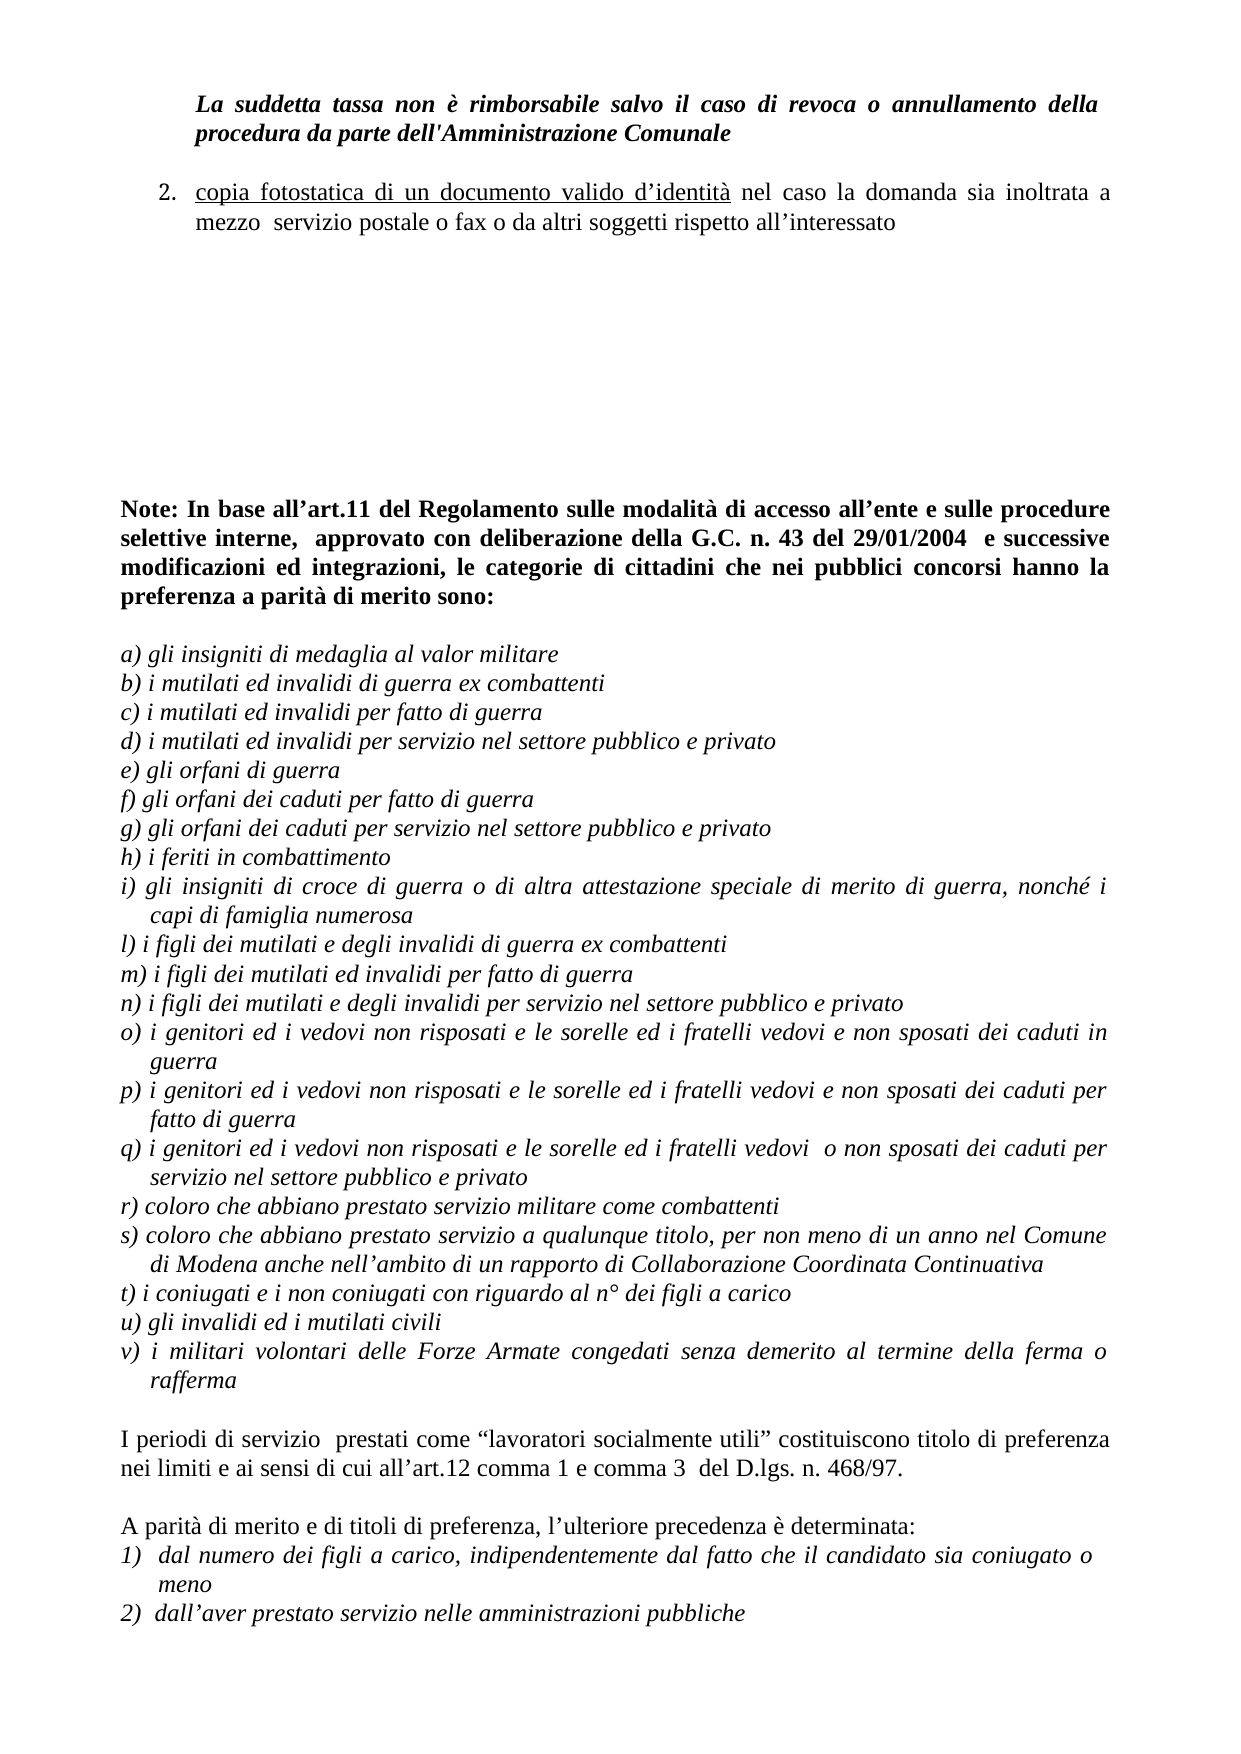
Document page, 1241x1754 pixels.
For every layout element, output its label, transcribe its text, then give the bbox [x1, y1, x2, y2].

text t) i coniugati e i non coniugati con riguardo al n° dei figli a carico [120, 1278, 1111, 1307]
text v) i militari volontari delle Forze Armate congedati senza demerito al termine della ferma o rafferma [120, 1336, 1111, 1394]
list 1) dal numero dei figli a carico, indipendentemente dal fatto che il candidato sia coniugato o meno [120, 1540, 1111, 1598]
text q) i genitori ed i vedovi non risposati e le sorelle ed i fratelli vedovi o non sposati dei caduti per servizio nel settore pubblico e privato [120, 1133, 1111, 1191]
text Note: In base all’art.11 del Regolamento sulle modalità di accesso all’ente e sulle procedure selettive interne, approvato con deliberazione della G.C. n. 43 del 29/01/2004 e successive modificazioni ed integrazioni, le categorie di cittadini che nei pubblici concorsi hanno la preferenza a parità di merito sono: [120, 493, 1111, 610]
text f) gli orfani dei caduti per fatto di guerra [120, 784, 1111, 813]
text p) i genitori ed i vedovi non risposati e le sorelle ed i fratelli vedovi e non sposati dei caduti per fatto di guerra [120, 1075, 1111, 1133]
text e) gli orfani di guerra [120, 755, 1111, 784]
text g) gli orfani dei caduti per servizio nel settore pubblico e privato [120, 813, 1111, 842]
text A parità di merito e di titoli di preferenza, l’ulteriore precedenza è determinata: [120, 1511, 1111, 1540]
text a) gli insigniti di medaglia al valor militare [120, 639, 1111, 668]
text c) i mutilati ed invalidi per fatto di guerra [120, 697, 1111, 726]
text La suddetta tassa non è rimborsabile salvo il caso di revoca o annullamento della procedura da parte dell'Amministrazione Comunale [120, 89, 1111, 147]
text h) i feriti in combattimento [120, 842, 1111, 871]
text I periodi di servizio prestati come “lavoratori socialmente utili” costituiscono titolo di preferenza nei limiti e ai sensi di cui all’art.12 comma 1 e comma 3 del D.lgs. n. 468/97. [120, 1423, 1111, 1482]
text s) coloro che abbiano prestato servizio a qualunque titolo, per non meno di un anno nel Comune di Modena anche nell’ambito di un rapporto di Collaborazione Coordinata Continuativa [120, 1220, 1111, 1278]
text n) i figli dei mutilati e degli invalidi per servizio nel settore pubblico e privato [120, 987, 1111, 1017]
text l) i figli dei mutilati e degli invalidi di guerra ex combattenti [120, 929, 1111, 958]
text u) gli invalidi ed i mutilati civili [120, 1307, 1111, 1336]
text b) i mutilati ed invalidi di guerra ex combattenti [120, 668, 1111, 697]
list 2) dall’aver prestato servizio nelle amministrazioni pubbliche [120, 1598, 1111, 1627]
text i) gli insigniti di croce di guerra o di altra attestazione speciale di merito di guerra, nonché i capi di famiglia numerosa [120, 871, 1111, 929]
list copia fotostatica di un documento valido d’identità nel caso la domanda sia inoltrata a mezzo servizio postale o fax o da altri soggetti rispetto all’interessato [158, 176, 1111, 236]
text m) i figli dei mutilati ed invalidi per fatto di guerra [120, 958, 1111, 987]
text o) i genitori ed i vedovi non risposati e le sorelle ed i fratelli vedovi e non sposati dei caduti in guerra [120, 1017, 1111, 1075]
text r) coloro che abbiano prestato servizio militare come combattenti [120, 1191, 1111, 1220]
text d) i mutilati ed invalidi per servizio nel settore pubblico e privato [120, 726, 1111, 755]
